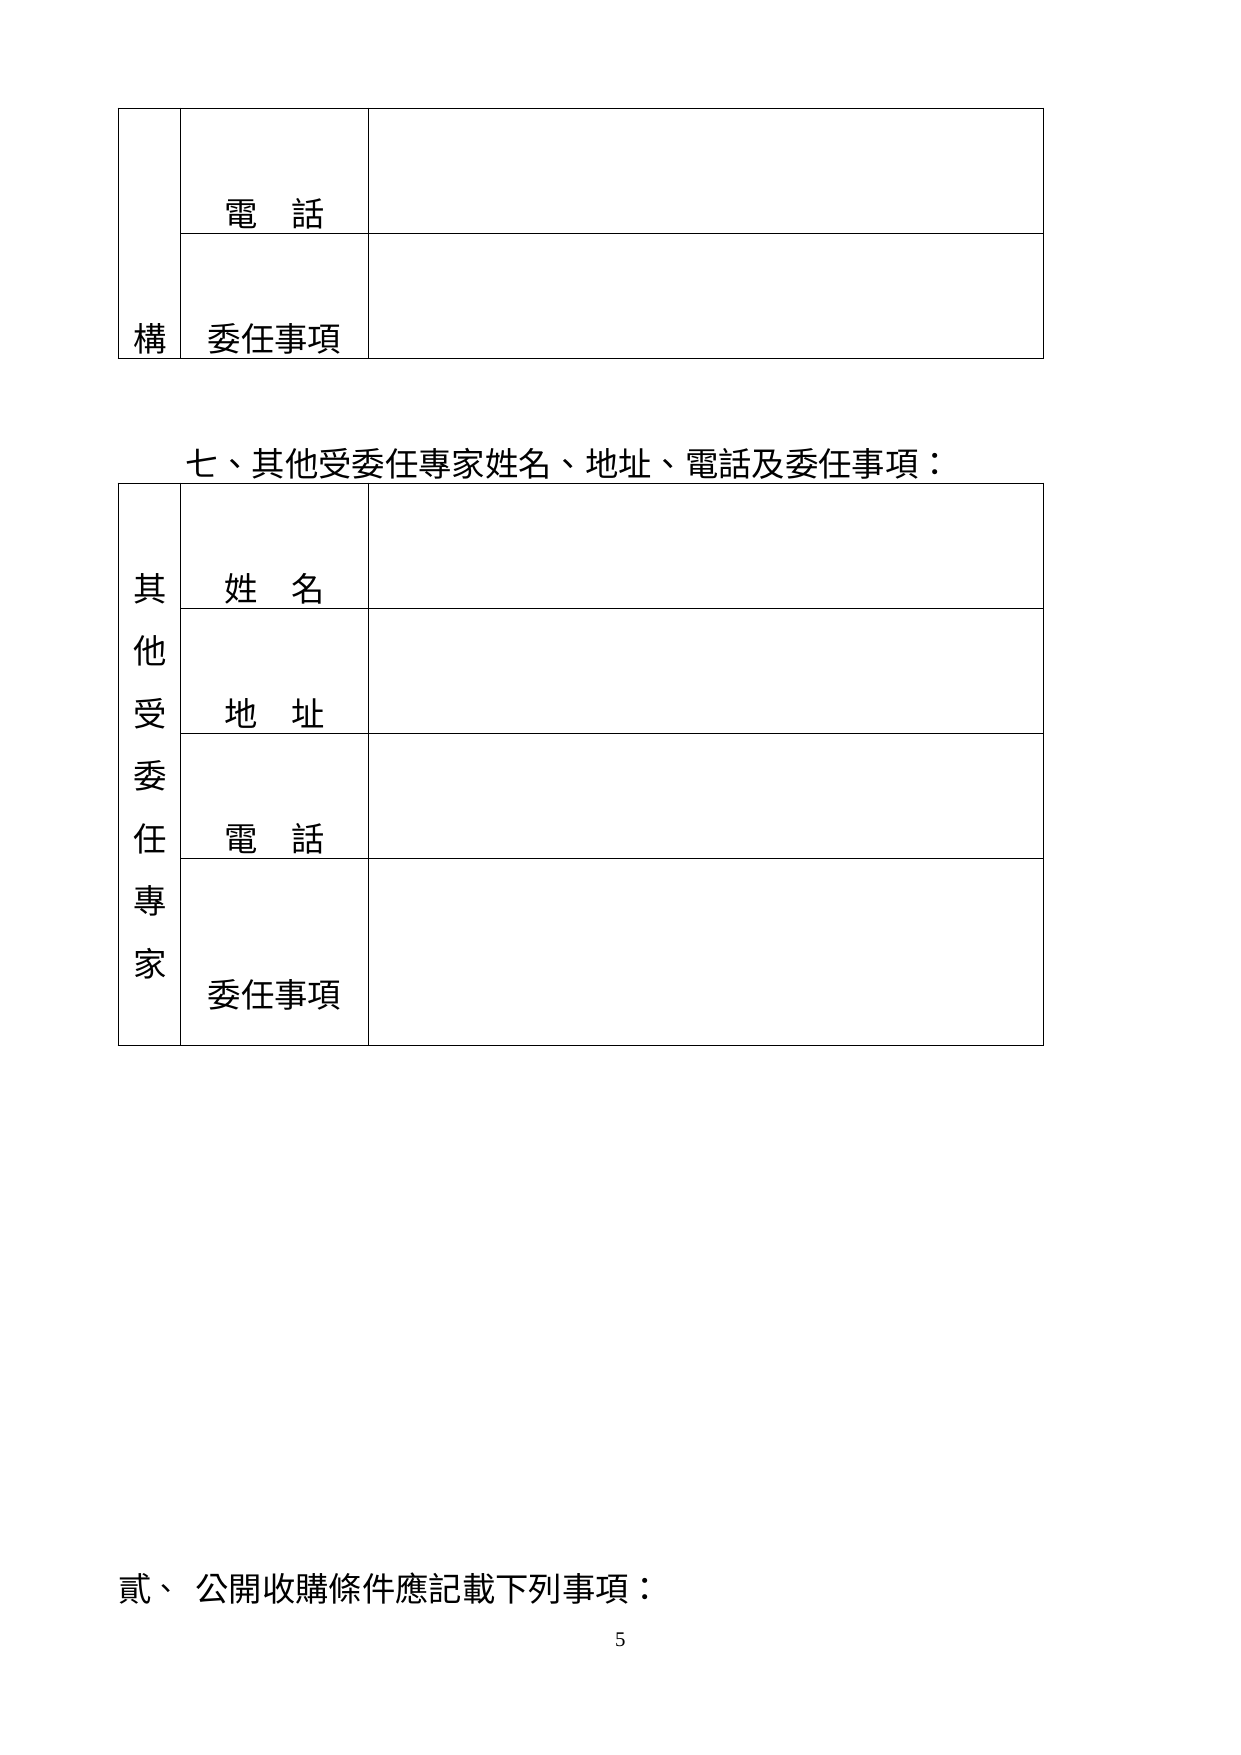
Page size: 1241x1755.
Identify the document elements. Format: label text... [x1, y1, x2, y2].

table_cell [369, 109, 1043, 233]
table_cell 電 話 [181, 734, 368, 858]
table_cell 委任事項 [181, 859, 368, 1045]
text 貳、 公開收購條件應記載下列事項： [118, 1545, 1122, 1608]
table_header 構 [119, 109, 180, 358]
table_cell 電 話 [181, 109, 368, 233]
table_cell [369, 859, 1043, 1045]
table_cell [369, 609, 1043, 733]
table_cell 地 址 [181, 609, 368, 733]
table_cell 委任事項 [181, 234, 368, 358]
table_header [369, 484, 1043, 608]
table_cell [369, 234, 1043, 358]
text 七、其他受委任專家姓名、地址、電話及委任事項： [185, 420, 1122, 483]
table_header 姓 名 [181, 484, 368, 608]
table_header 其他受委任專家 [119, 484, 180, 1045]
table_cell [369, 734, 1043, 858]
